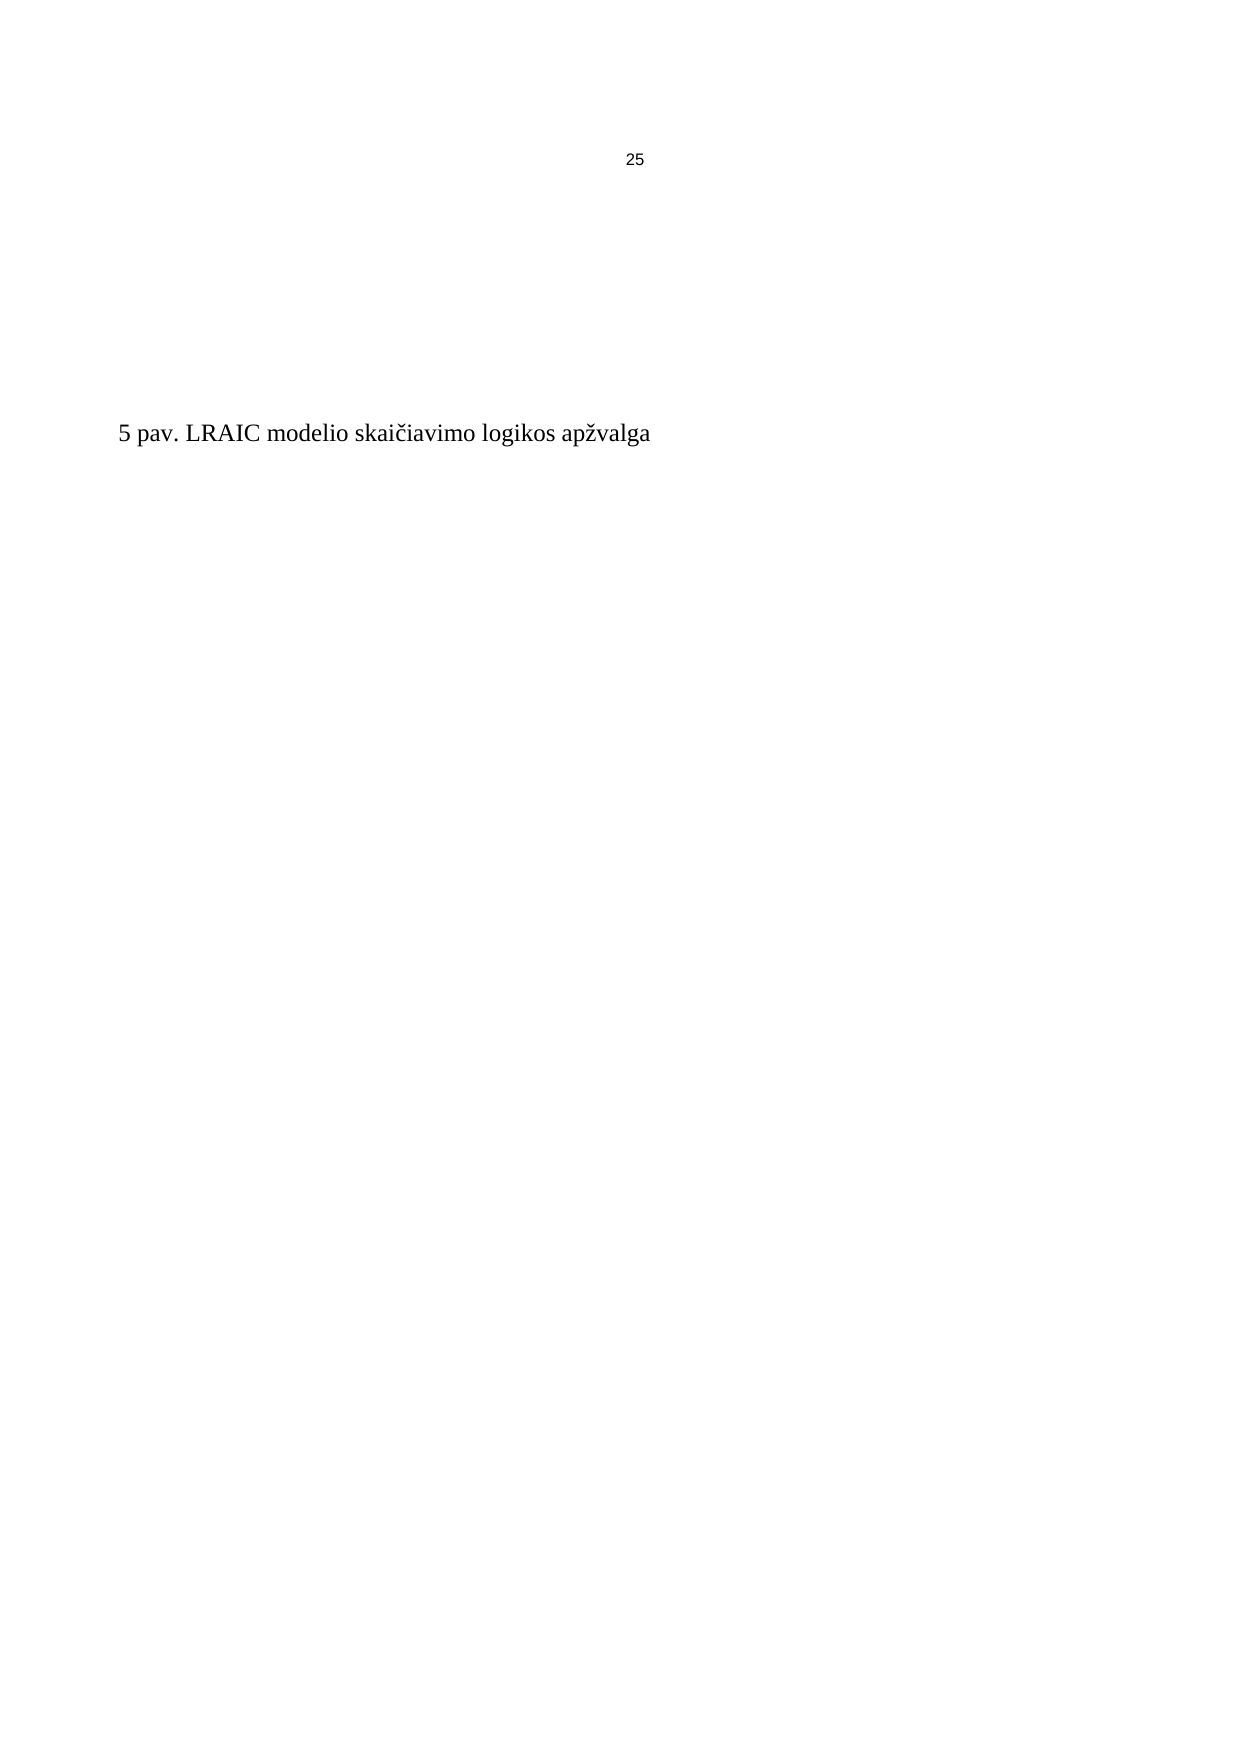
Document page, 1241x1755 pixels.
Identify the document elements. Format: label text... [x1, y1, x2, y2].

text 5 pav. LRAIC modelio skaičiavimo logikos apžvalga [118, 418, 1152, 447]
